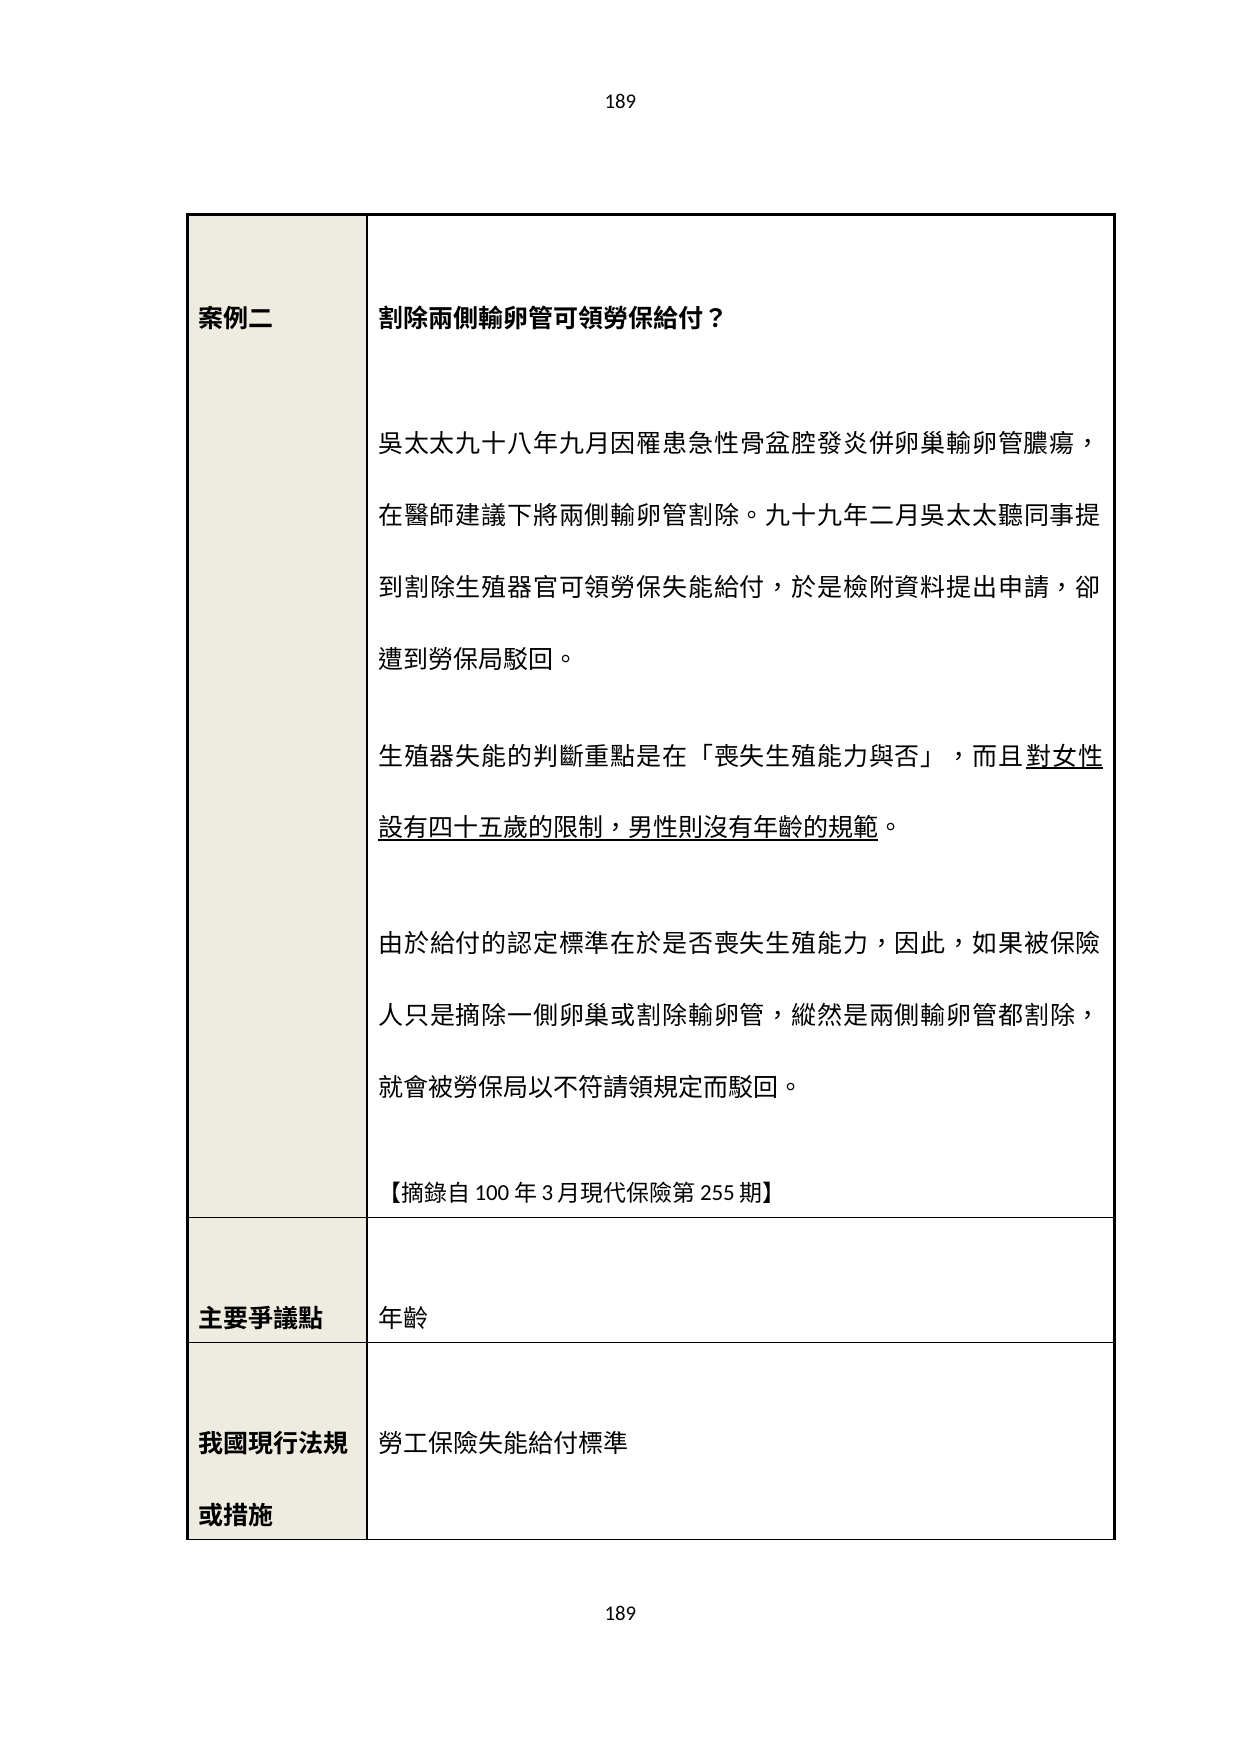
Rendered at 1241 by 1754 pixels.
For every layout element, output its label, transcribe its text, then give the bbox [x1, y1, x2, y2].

table_header 案例二 [189, 216, 366, 1217]
table_cell 年齡 [368, 1218, 1113, 1342]
table_cell 勞工保險失能給付標準 [368, 1343, 1113, 1539]
table_cell 主要爭議點 [189, 1218, 366, 1342]
table_header 割除兩側輸卵管可領勞保給付？ 吳太太九十八年九月因罹患急性骨盆腔發炎併卵巢輸卵管膿瘍，在醫師建議下將兩側輸卵管割除。九十九年二月吳太太聽同事提到割除生殖器官可領勞保失能給付，於是檢附資料提出申請，卻遭到勞保局駁回。 生殖器失能的判斷重點是在「喪失生殖能力與否」，而且對女性設有四十五歲的限制，男性則沒有年齡的規範。 由於給付的認定標準在於是否喪失生殖能力，因此，如果被保險人只是摘除一側卵巢或割除輸卵管，縱然是兩側輸卵管都割除，就會被勞保局以不符請領規定而駁回。 【摘錄自100年3月現代保險第255期】 [368, 216, 1113, 1217]
table_cell 我國現行法規或措施 [189, 1343, 366, 1539]
